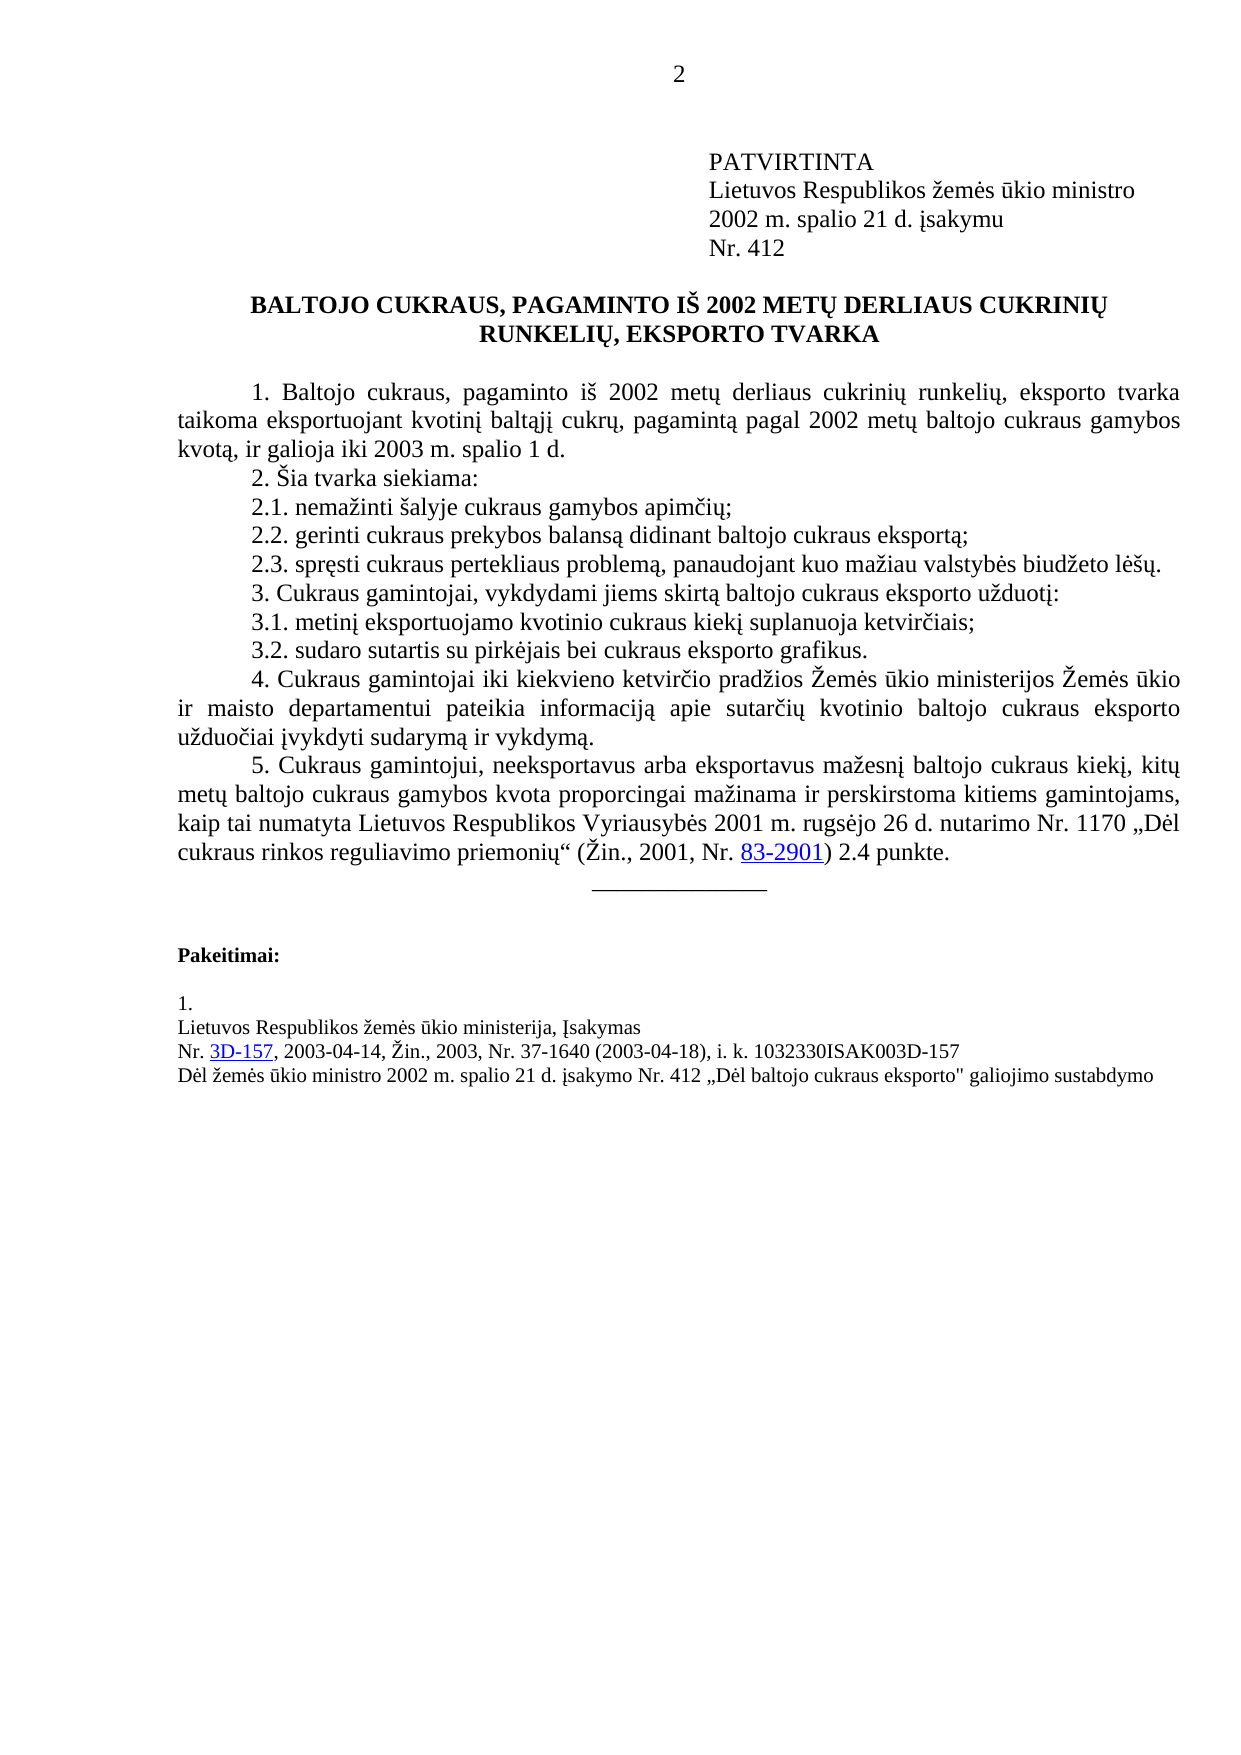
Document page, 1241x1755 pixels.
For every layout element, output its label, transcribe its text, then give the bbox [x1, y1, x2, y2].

text Dėl žemės ūkio ministro 2002 m. spalio 21 d. įsakymo Nr. 412 „Dėl baltojo cukraus eksporto" galiojimo sustabdymo [177, 1063, 1181, 1087]
text 2. Šia tvarka siekiama: [177, 463, 1181, 492]
text 2.2. gerinti cukraus prekybos balansą didinant baltojo cukraus eksportą; [177, 521, 1181, 549]
text 5. Cukraus gamintojui, neeksportavus arba eksportavus mažesnį baltojo cukraus kiekį, kitų metų baltojo cukraus gamybos kvota proporcingai mažinama ir perskirstoma kitiems gamintojams, kaip tai numatyta Lietuvos Respublikos Vyriausybės 2001 m. rugsėjo 26 d. nutarimo Nr. 1170 „Dėl cukraus rinkos reguliavimo priemonių“ (Žin., 2001, Nr. 83-2901) 2.4 punkte. [177, 751, 1181, 866]
text Nr. 3D-157, 2003-04-14, Žin., 2003, Nr. 37-1640 (2003-04-18), i. k. 1032330ISAK003D-157 [177, 1039, 1181, 1063]
text Lietuvos Respublikos žemės ūkio ministro [177, 176, 1181, 204]
text BALTOJO CUKRAUS, PAGAMINTO IŠ 2002 METŲ DERLIAUS CUKRINIŲ RUNKELIŲ, EKSPORTO TVARKA [177, 291, 1181, 348]
text 3.1. metinį eksportuojamo kvotinio cukraus kiekį suplanuoja ketvirčiais; [177, 607, 1181, 636]
text Pakeitimai: [177, 942, 1181, 967]
text 3.2. sudaro sutartis su pirkėjais bei cukraus eksporto grafikus. [177, 636, 1181, 664]
text Nr. 412 [177, 233, 1181, 262]
text 4. Cukraus gamintojai iki kiekvieno ketvirčio pradžios Žemės ūkio ministerijos Žemės ūkio ir maisto departamentui pateikia informaciją apie sutarčių kvotinio baltojo cukraus eksporto užduočiai įvykdyti sudarymą ir vykdymą. [177, 664, 1181, 751]
text ______________ [177, 866, 1181, 894]
text PATVIRTINTA [177, 147, 1181, 176]
text 2.3. spręsti cukraus pertekliaus problemą, panaudojant kuo mažiau valstybės biudžeto lėšų. [177, 549, 1181, 578]
text 2002 m. spalio 21 d. įsakymu [177, 204, 1181, 233]
text 2.1. nemažinti šalyje cukraus gamybos apimčių; [177, 492, 1181, 521]
text 1. Baltojo cukraus, pagaminto iš 2002 metų derliaus cukrinių runkelių, eksporto tvarka taikoma eksportuojant kvotinį baltąjį cukrų, pagamintą pagal 2002 metų baltojo cukraus gamybos kvotą, ir galioja iki 2003 m. spalio 1 d. [177, 377, 1181, 463]
text 3. Cukraus gamintojai, vykdydami jiems skirtą baltojo cukraus eksporto užduotį: [177, 578, 1181, 607]
text 1. [177, 991, 1181, 1015]
text Lietuvos Respublikos žemės ūkio ministerija, Įsakymas [177, 1015, 1181, 1039]
